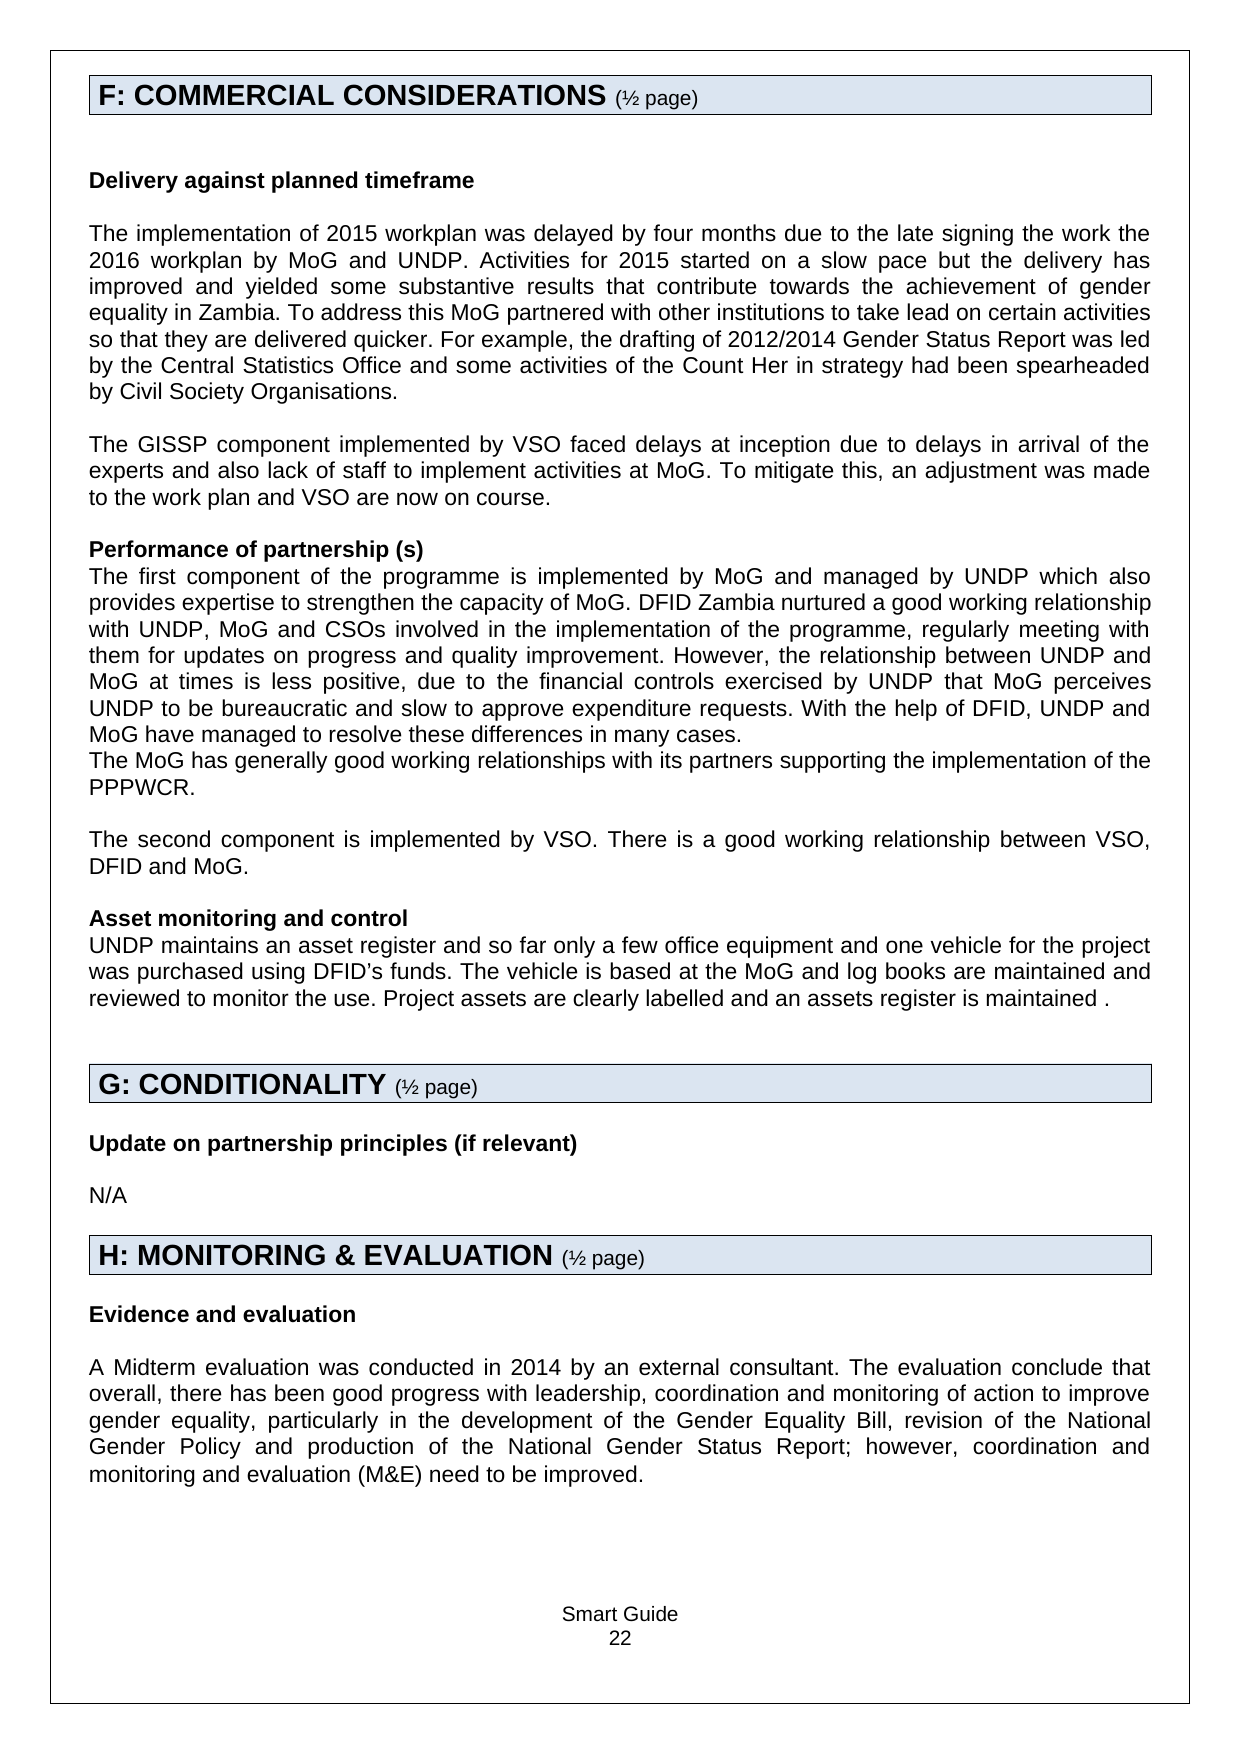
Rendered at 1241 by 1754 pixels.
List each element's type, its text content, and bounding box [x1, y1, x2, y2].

text The implementation of 2015 workplan was delayed by four months due to the late signing the work the 2016 workplan by MoG and UNDP. Activities for 2015 started on a slow pace but the delivery has improved and yielded some substantive results that contribute towards the achievement of gender equality in Zambia. To address this MoG partnered with other institutions to take lead on certain activities so that they are delivered quicker. For example, the drafting of 2012/2014 Gender Status Report was led by the Central Statistics Office and some activities of the Count Her in strategy had been spearheaded by Civil Society Organisations. [89, 220, 1152, 405]
text F: COMMERCIAL CONSIDERATIONS (½ page) [90, 76, 1151, 114]
text UNDP maintains an asset register and so far only a few office equipment and one vehicle for the project was purchased using DFID’s funds. The vehicle is based at the MoG and log books are maintained and reviewed to monitor the use. Project assets are clearly labelled and an assets register is maintained . [89, 932, 1152, 1011]
text G: CONDITIONALITY (½ page) [90, 1065, 1151, 1102]
text N/A [89, 1182, 1152, 1209]
text Performance of partnership (s) [89, 536, 1152, 563]
text Evidence and evaluation [89, 1301, 1152, 1328]
text The MoG has generally good working relationships with its partners supporting the implementation of the PPPWCR. [89, 747, 1152, 800]
text Delivery against planned timeframe [89, 167, 1152, 194]
text Update on partnership principles (if relevant) [89, 1130, 1152, 1156]
text A Midterm evaluation was conducted in 2014 by an external consultant. The evaluation conclude that overall, there has been good progress with leadership, coordination and monitoring of action to improve gender equality, particularly in the development of the Gender Equality Bill, revision of the National Gender Policy and production of the National Gender Status Report; however, coordination and monitoring and evaluation (M&E) need to be improved. [89, 1354, 1152, 1488]
text H: MONITORING & EVALUATION (½ page) [90, 1236, 1151, 1274]
text The GISSP component implemented by VSO faced delays at inception due to delays in arrival of the experts and also lack of staff to implement activities at MoG. To mitigate this, an adjustment was made to the work plan and VSO are now on course. [89, 431, 1152, 510]
text The first component of the programme is implemented by MoG and managed by UNDP which also provides expertise to strengthen the capacity of MoG. DFID Zambia nurtured a good working relationship with UNDP, MoG and CSOs involved in the implementation of the programme, regularly meeting with them for updates on progress and quality improvement. However, the relationship between UNDP and MoG at times is less positive, due to the financial controls exercised by UNDP that MoG perceives UNDP to be bureaucratic and slow to approve expenditure requests. With the help of DFID, UNDP and MoG have managed to resolve these differences in many cases. [89, 563, 1152, 747]
text The second component is implemented by VSO. There is a good working relationship between VSO, DFID and MoG. [89, 826, 1152, 879]
text Asset monitoring and control [89, 905, 1152, 932]
